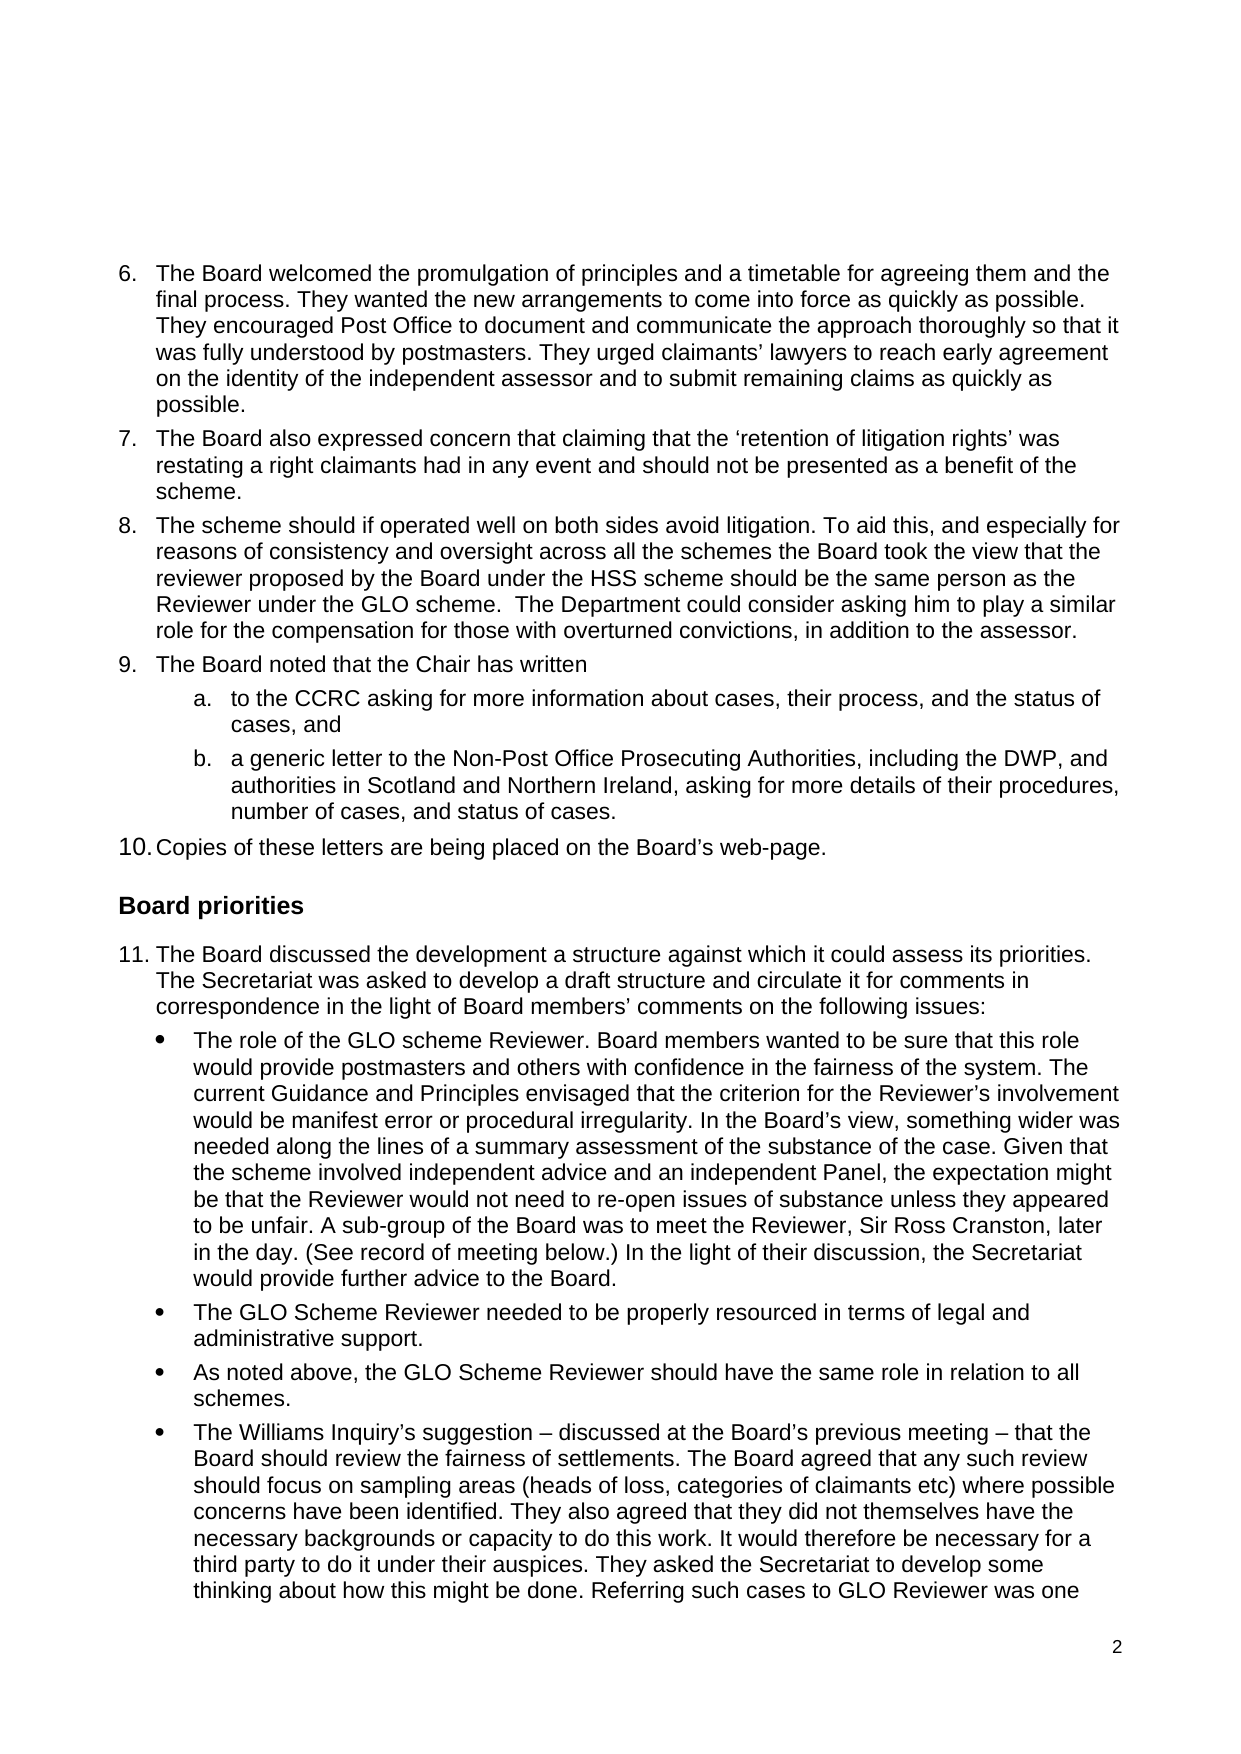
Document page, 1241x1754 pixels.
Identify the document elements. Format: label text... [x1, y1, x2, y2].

list The GLO Scheme Reviewer needed to be properly resourced in terms of legal and administrative support. [156, 1299, 1122, 1351]
list The role of the GLO scheme Reviewer. Board members wanted to be sure that this role would provide postmasters and others with confidence in the fairness of the system. The current Guidance and Principles envisaged that the criterion for the Reviewer’s involvement would be manifest error or procedural irregularity. In the Board’s view, something wider was needed along the lines of a summary assessment of the substance of the case. Given that the scheme involved independent advice and an independent Panel, the expectation might be that the Reviewer would not need to re-open issues of substance unless they appeared to be unfair. A sub-group of the Board was to meet the Reviewer, Sir Ross Cranston, later in the day. (See record of meeting below.) In the light of their discussion, the Secretariat would provide further advice to the Board. [156, 1027, 1122, 1291]
list The Williams Inquiry’s suggestion – discussed at the Board’s previous meeting – that the Board should review the fairness of settlements. The Board agreed that any such review should focus on sampling areas (heads of loss, categories of claimants etc) where possible concerns have been identified. They also agreed that they did not themselves have the necessary backgrounds or capacity to do this work. It would therefore be necessary for a third party to do it under their auspices. They asked the Secretariat to develop some thinking about how this might be done. Referring such cases to GLO Reviewer was one [156, 1419, 1122, 1603]
list As noted above, the GLO Scheme Reviewer should have the same role in relation to all schemes. [156, 1359, 1122, 1412]
list The Board noted that the Chair has written [118, 651, 1122, 677]
subtitle Board priorities [118, 891, 1122, 920]
list The Board welcomed the promulgation of principles and a timetable for agreeing them and the final process. They wanted the new arrangements to come into force as quickly as possible. They encouraged Post Office to document and communicate the approach thoroughly so that it was fully understood by postmasters. They urged claimants’ lawyers to reach early agreement on the identity of the independent assessor and to submit remaining claims as quickly as possible. [118, 260, 1122, 418]
list Copies of these letters are being placed on the Board’s web-page. [118, 832, 1122, 861]
list The Board also expressed concern that claiming that the ‘retention of litigation rights’ was restating a right claimants had in any event and should not be presented as a benefit of the scheme. [118, 425, 1122, 504]
list to the CCRC asking for more information about cases, their process, and the status of cases, and [193, 685, 1122, 738]
list The Board discussed the development a structure against which it could assess its priorities. The Secretariat was asked to develop a draft structure and circulate it for comments in correspondence in the light of Board members’ comments on the following issues: [118, 941, 1122, 1019]
list a generic letter to the Non-Post Office Prosecuting Authorities, including the DWP, and authorities in Scotland and Northern Ireland, asking for more details of their procedures, number of cases, and status of cases. [193, 745, 1122, 824]
list The scheme should if operated well on both sides avoid litigation. To aid this, and especially for reasons of consistency and oversight across all the schemes the Board took the view that the reviewer proposed by the Board under the HSS scheme should be the same person as the Reviewer under the GLO scheme. The Department could consider asking him to play a similar role for the compensation for those with overturned convictions, in addition to the assessor. [118, 512, 1122, 644]
